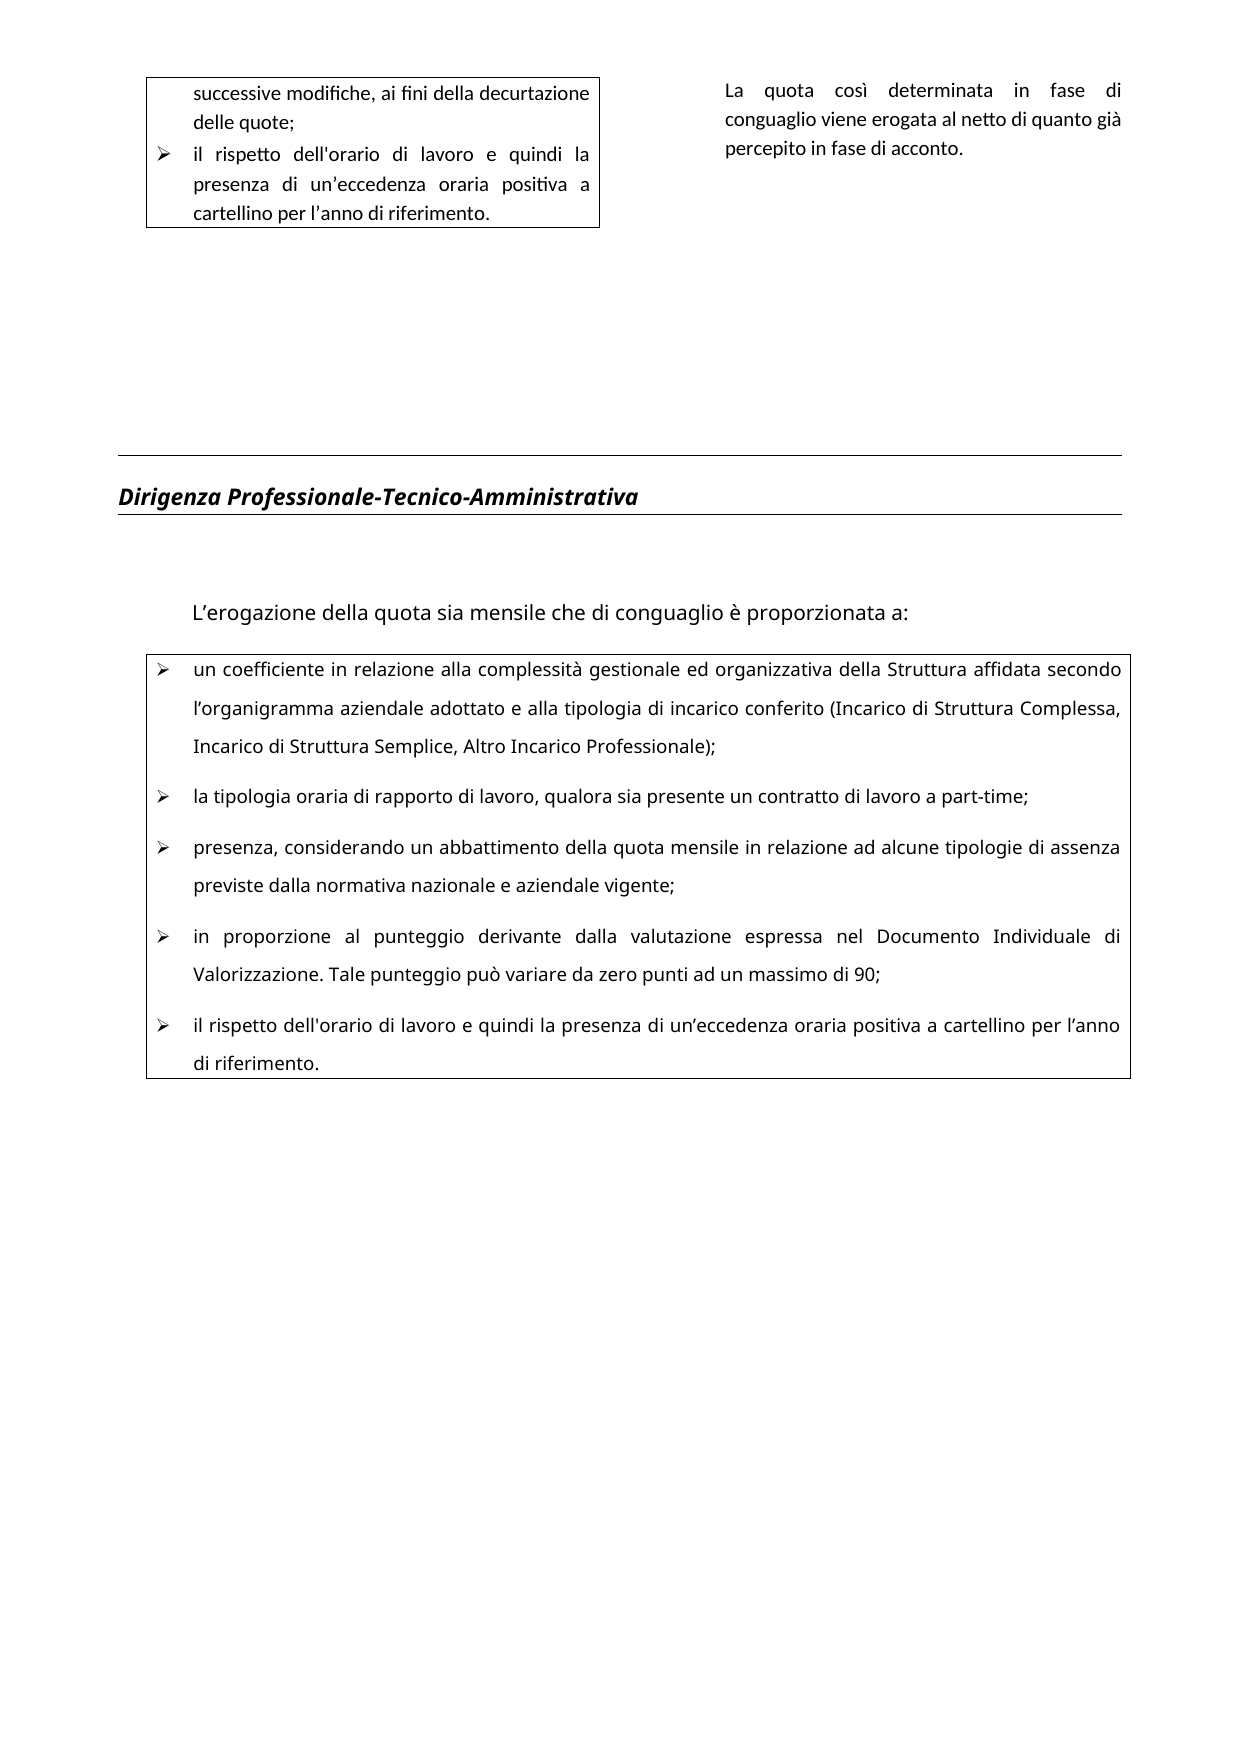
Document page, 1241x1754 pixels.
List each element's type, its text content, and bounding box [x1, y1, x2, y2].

list La quota così determinata in fase di conguaglio viene erogata al netto di quanto già percepito in fase di acconto. [725, 77, 1122, 161]
text L’erogazione della quota sia mensile che di conguaglio è proporzionata a: [118, 598, 1122, 627]
list il rispetto dell'orario di lavoro e quindi la presenza di un’eccedenza oraria positiva a cartellino per l’anno di riferimento. [147, 1009, 1130, 1078]
list un coefficiente in relazione alla complessità gestionale ed organizzativa della Struttura affidata secondo l’organigramma aziendale adottato e alla tipologia di incarico conferito (Incarico di Struttura Complessa, Incarico di Struttura Semplice, Altro Incarico Professionale); [147, 655, 1130, 758]
list in proporzione al punteggio derivante dalla valutazione espressa nel Documento Individuale di Valorizzazione. Tale punteggio può variare da zero punti ad un massimo di 90; [147, 920, 1130, 987]
text Dirigenza Professionale-Tecnico-Amministrativa [118, 481, 1122, 514]
list successive modifiche, ai fini della decurtazione delle quote; [147, 78, 599, 138]
list la tipologia oraria di rapporto di lavoro, qualora sia presente un contratto di lavoro a part-time; [147, 781, 1130, 809]
list il rispetto dell'orario di lavoro e quindi la presenza di un’eccedenza oraria positiva a cartellino per l’anno di riferimento. [147, 138, 599, 227]
list presenza, considerando un abbattimento della quota mensile in relazione ad alcune tipologie di assenza previste dalla normativa nazionale e aziendale vigente; [147, 831, 1130, 898]
